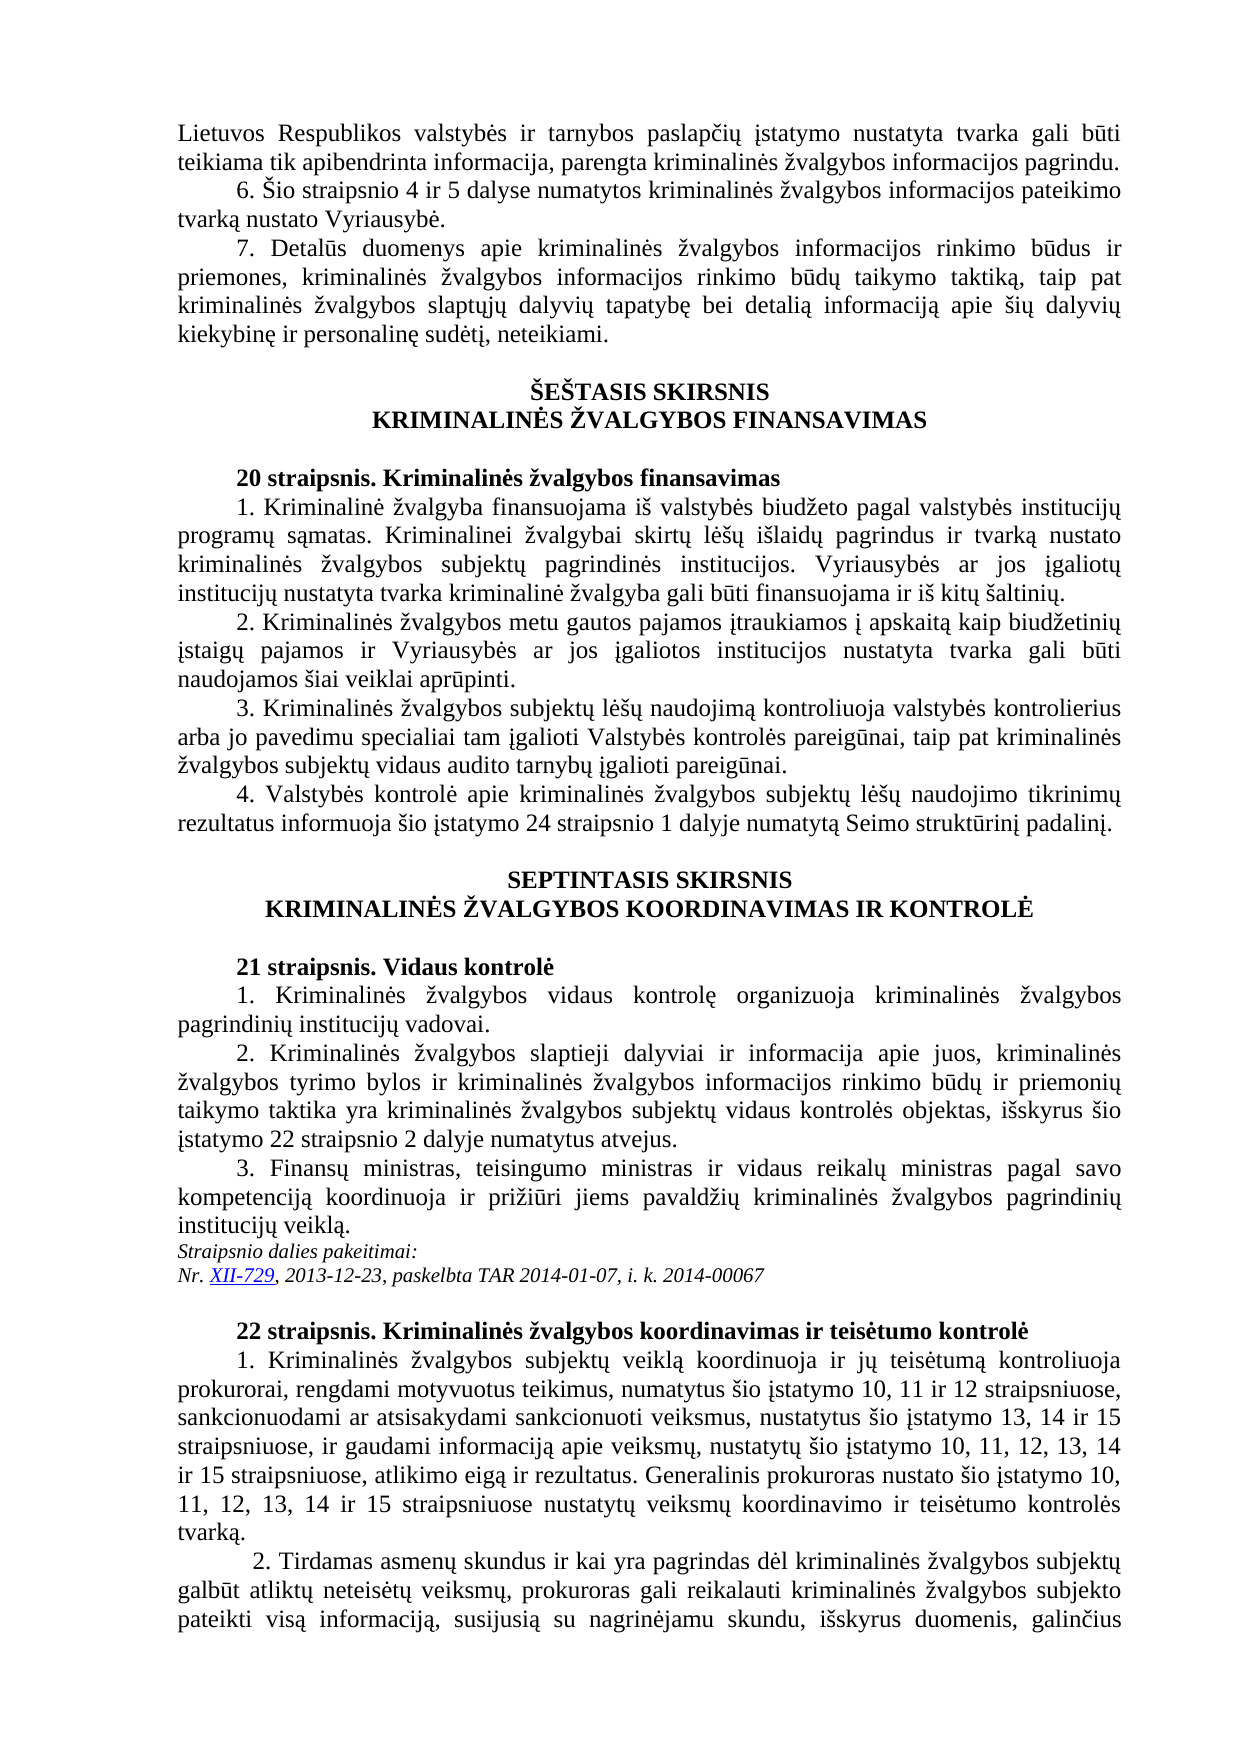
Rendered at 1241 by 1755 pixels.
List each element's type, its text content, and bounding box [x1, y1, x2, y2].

text KRIMINALINĖS ŽVALGYBOS KOORDINAVIMAS IR KONTROLĖ [177, 894, 1122, 923]
text 6. Šio straipsnio 4 ir 5 dalyse numatytos kriminalinės žvalgybos informacijos pateikimo tvarką nustato Vyriausybė. [177, 176, 1122, 233]
text Straipsnio dalies pakeitimai: [177, 1239, 1122, 1263]
text 3. Kriminalinės žvalgybos subjektų lėšų naudojimą kontroliuoja valstybės kontrolierius arba jo pavedimu specialiai tam įgalioti Valstybės kontrolės pareigūnai, taip pat kriminalinės žvalgybos subjektų vidaus audito tarnybų įgalioti pareigūnai. [177, 693, 1122, 779]
text 1. Kriminalinė žvalgyba finansuojama iš valstybės biudžeto pagal valstybės institucijų programų sąmatas. Kriminalinei žvalgybai skirtų lėšų išlaidų pagrindus ir tvarką nustato kriminalinės žvalgybos subjektų pagrindinės institucijos. Vyriausybės ar jos įgaliotų institucijų nustatyta tvarka kriminalinė žvalgyba gali būti finansuojama ir iš kitų šaltinių. [177, 492, 1122, 607]
text 21 straipsnis. Vidaus kontrolė [177, 952, 1122, 981]
text 20 straipsnis. Kriminalinės žvalgybos finansavimas [177, 463, 1122, 492]
text Nr. XII-729, 2013-12-23, paskelbta TAR 2014-01-07, i. k. 2014-00067 [177, 1263, 1122, 1287]
text 2. Kriminalinės žvalgybos slaptieji dalyviai ir informacija apie juos, kriminalinės žvalgybos tyrimo bylos ir kriminalinės žvalgybos informacijos rinkimo būdų ir priemonių taikymo taktika yra kriminalinės žvalgybos subjektų vidaus kontrolės objektas, išskyrus šio įstatymo 22 straipsnio 2 dalyje numatytus atvejus. [177, 1038, 1122, 1153]
text 2. Tirdamas asmenų skundus ir kai yra pagrindas dėl kriminalinės žvalgybos subjektų galbūt atliktų neteisėtų veiksmų, prokuroras gali reikalauti kriminalinės žvalgybos subjekto pateikti visą informaciją, susijusią su nagrinėjamu skundu, išskyrus duomenis, galinčius [177, 1546, 1122, 1632]
text 1. Kriminalinės žvalgybos subjektų veiklą koordinuoja ir jų teisėtumą kontroliuoja prokurorai, rengdami motyvuotus teikimus, numatytus šio įstatymo 10, 11 ir 12 straipsniuose, sankcionuodami ar atsisakydami sankcionuoti veiksmus, nustatytus šio įstatymo 13, 14 ir 15 straipsniuose, ir gaudami informaciją apie veiksmų, nustatytų šio įstatymo 10, 11, 12, 13, 14 ir 15 straipsniuose, atlikimo eigą ir rezultatus. Generalinis prokuroras nustato šio įstatymo 10, 11, 12, 13, 14 ir 15 straipsniuose nustatytų veiksmų koordinavimo ir teisėtumo kontrolės tvarką. [177, 1345, 1122, 1546]
text Lietuvos Respublikos valstybės ir tarnybos paslapčių įstatymo nustatyta tvarka gali būti teikiama tik apibendrinta informacija, parengta kriminalinės žvalgybos informacijos pagrindu. [177, 118, 1122, 176]
text 4. Valstybės kontrolė apie kriminalinės žvalgybos subjektų lėšų naudojimo tikrinimų rezultatus informuoja šio įstatymo 24 straipsnio 1 dalyje numatytą Seimo struktūrinį padalinį. [177, 779, 1122, 837]
text 22 straipsnis. Kriminalinės žvalgybos koordinavimas ir teisėtumo kontrolė [177, 1316, 1122, 1345]
text SEPTINTASIS SKIRSNIS [177, 866, 1122, 894]
text 2. Kriminalinės žvalgybos metu gautos pajamos įtraukiamos į apskaitą kaip biudžetinių įstaigų pajamos ir Vyriausybės ar jos įgaliotos institucijos nustatyta tvarka gali būti naudojamos šiai veiklai aprūpinti. [177, 607, 1122, 693]
text KRIMINALINĖS ŽVALGYBOS FINANSAVIMAS [177, 406, 1122, 434]
text 3. Finansų ministras, teisingumo ministras ir vidaus reikalų ministras pagal savo kompetenciją koordinuoja ir prižiūri jiems pavaldžių kriminalinės žvalgybos pagrindinių institucijų veiklą. [177, 1153, 1122, 1239]
text 7. Detalūs duomenys apie kriminalinės žvalgybos informacijos rinkimo būdus ir priemones, kriminalinės žvalgybos informacijos rinkimo būdų taikymo taktiką, taip pat kriminalinės žvalgybos slaptųjų dalyvių tapatybę bei detalią informaciją apie šių dalyvių kiekybinę ir personalinę sudėtį, neteikiami. [177, 233, 1122, 348]
text 1. Kriminalinės žvalgybos vidaus kontrolę organizuoja kriminalinės žvalgybos pagrindinių institucijų vadovai. [177, 981, 1122, 1038]
text ŠEŠTASIS SKIRSNIS [177, 377, 1122, 406]
